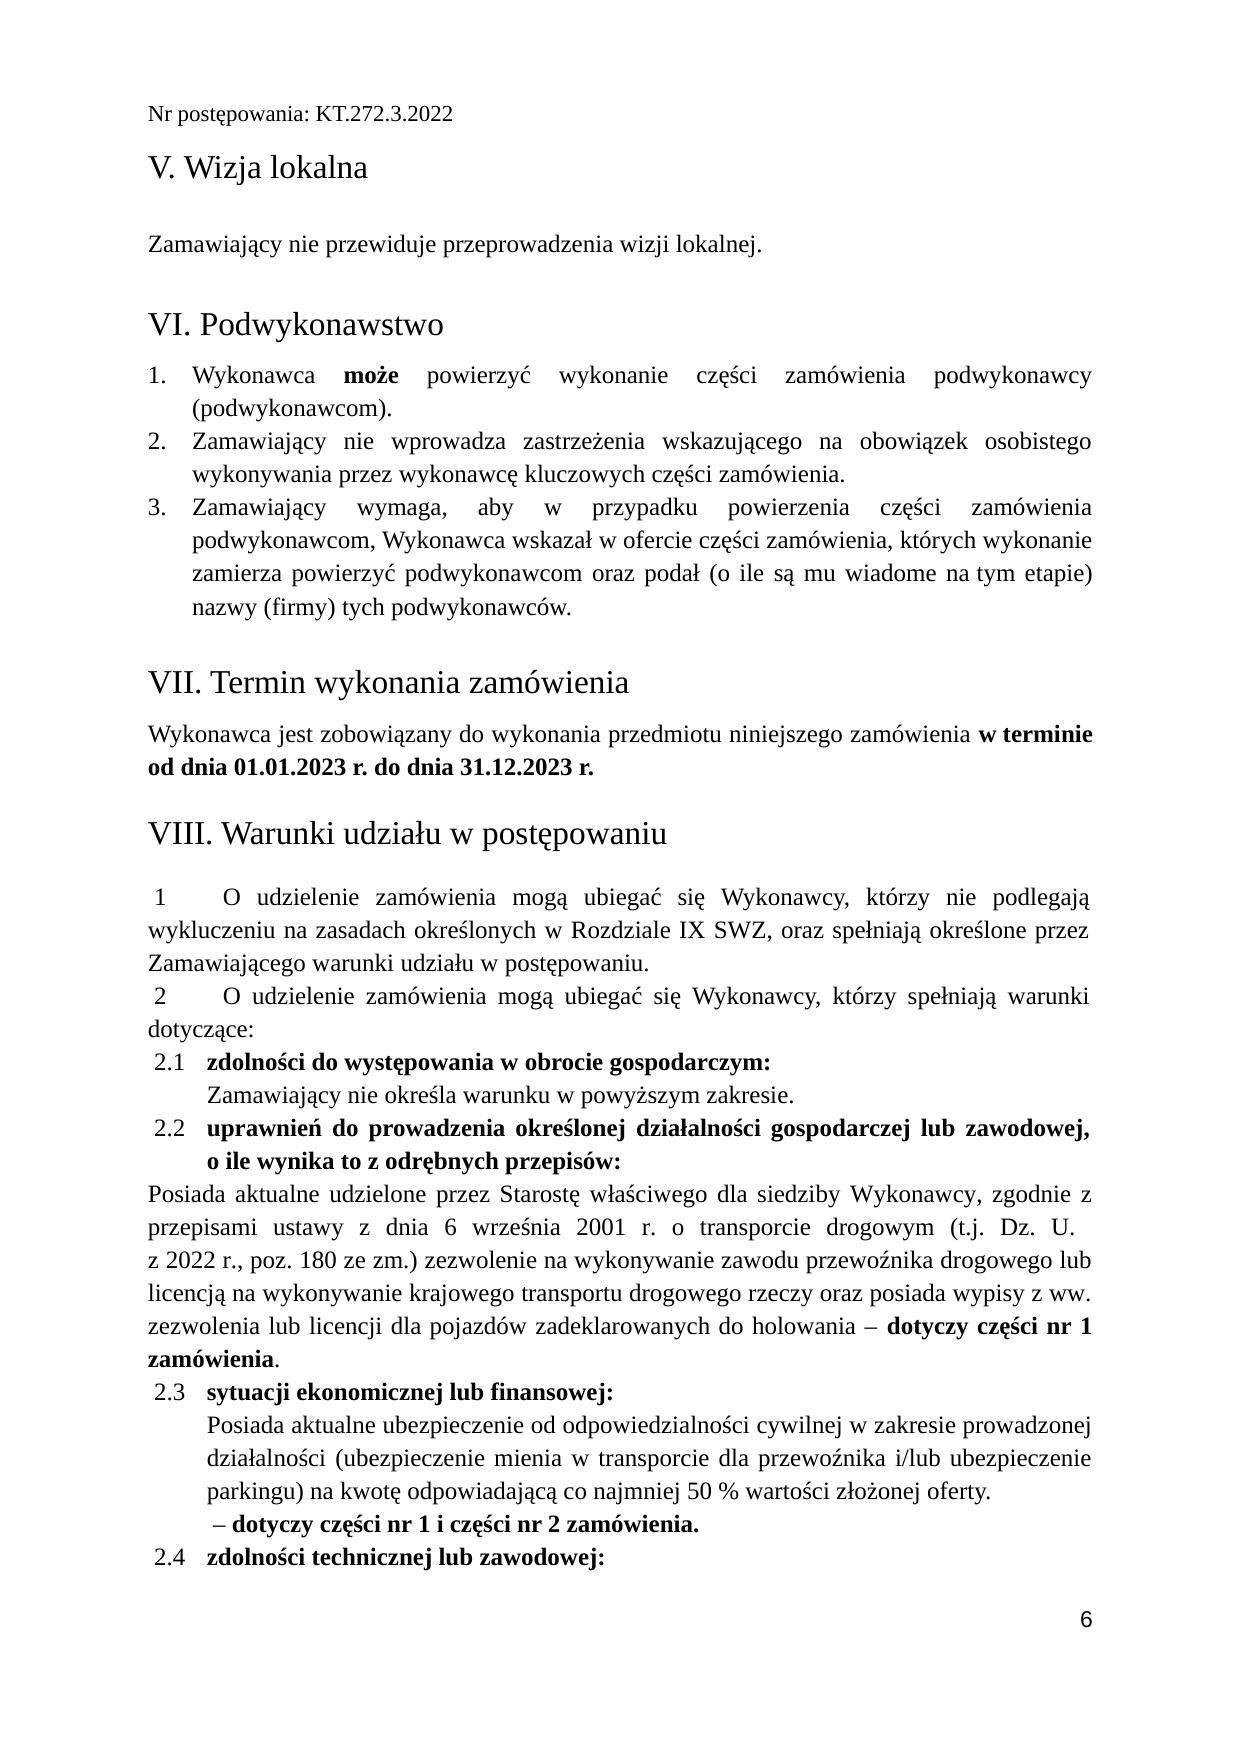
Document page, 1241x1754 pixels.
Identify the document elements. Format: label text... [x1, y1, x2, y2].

text Zamawiający nie przewiduje przeprowadzenia wizji lokalnej. [148, 229, 1093, 258]
list sytuacji ekonomicznej lub finansowej: [148, 1377, 1091, 1406]
list zdolności technicznej lub zawodowej: [148, 1542, 1091, 1571]
subtitle V. Wizja lokalna [148, 148, 1093, 186]
list – dotyczy części nr 1 i części nr 2 zamówienia. [207, 1509, 1093, 1538]
list zdolności do występowania w obrocie gospodarczym: [148, 1047, 1091, 1076]
subtitle VI. Podwykonawstwo [148, 304, 1093, 342]
subtitle VIII. Warunki udziału w postępowaniu [148, 813, 1093, 852]
list uprawnień do prowadzenia określonej działalności gospodarczej lub zawodowej, o ile wynika to z odrębnych przepisów: [148, 1113, 1091, 1175]
list Zamawiający wymaga, aby w przypadku powierzenia części zamówienia podwykonawcom, Wykonawca wskazał w ofercie części zamówienia, których wykonanie zamierza powierzyć podwykonawcom oraz podał (o ile są mu wiadome na tym etapie) nazwy (firmy) tych podwykonawców. [148, 492, 1093, 620]
text Wykonawca jest zobowiązany do wykonania przedmiotu niniejszego zamówienia w terminie od dnia 01.01.2023 r. do dnia 31.12.2023 r. [148, 719, 1093, 780]
list O udzielenie zamówienia mogą ubiegać się Wykonawcy, którzy nie podlegają wykluczeniu na zasadach określonych w Rozdziale IX SWZ, oraz spełniają określone przez Zamawiającego warunki udziału w postępowaniu. [148, 882, 1091, 977]
text Zamawiający nie określa warunku w powyższym zakresie. [207, 1080, 1091, 1109]
list O udzielenie zamówienia mogą ubiegać się Wykonawcy, którzy spełniają warunki dotyczące: [148, 981, 1091, 1043]
text Posiada aktualne udzielone przez Starostę właściwego dla siedziby Wykonawcy, zgodnie z przepisami ustawy z dnia 6 września 2001 r. o transporcie drogowym (t.j. Dz. U. z 2022 r., poz. 180 ze zm.) zezwolenie na wykonywanie zawodu przewoźnika drogowego lub licencją na wykonywanie krajowego transportu drogowego rzeczy oraz posiada wypisy z ww. zezwolenia lub licencji dla pojazdów zadeklarowanych do holowania – dotyczy części nr 1 zamówienia. [148, 1179, 1093, 1373]
subtitle VII. Termin wykonania zamówienia [148, 662, 1093, 700]
list Wykonawca może powierzyć wykonanie części zamówienia podwykonawcy (podwykonawcom). [148, 360, 1093, 422]
list Posiada aktualne ubezpieczenie od odpowiedzialności cywilnej w zakresie prowadzonej działalności (ubezpieczenie mienia w transporcie dla przewoźnika i/lub ubezpieczenie parkingu) na kwotę odpowiadającą co najmniej 50 % wartości złożonej oferty. [207, 1410, 1093, 1505]
list Zamawiający nie wprowadza zastrzeżenia wskazującego na obowiązek osobistego wykonywania przez wykonawcę kluczowych części zamówienia. [148, 426, 1093, 488]
